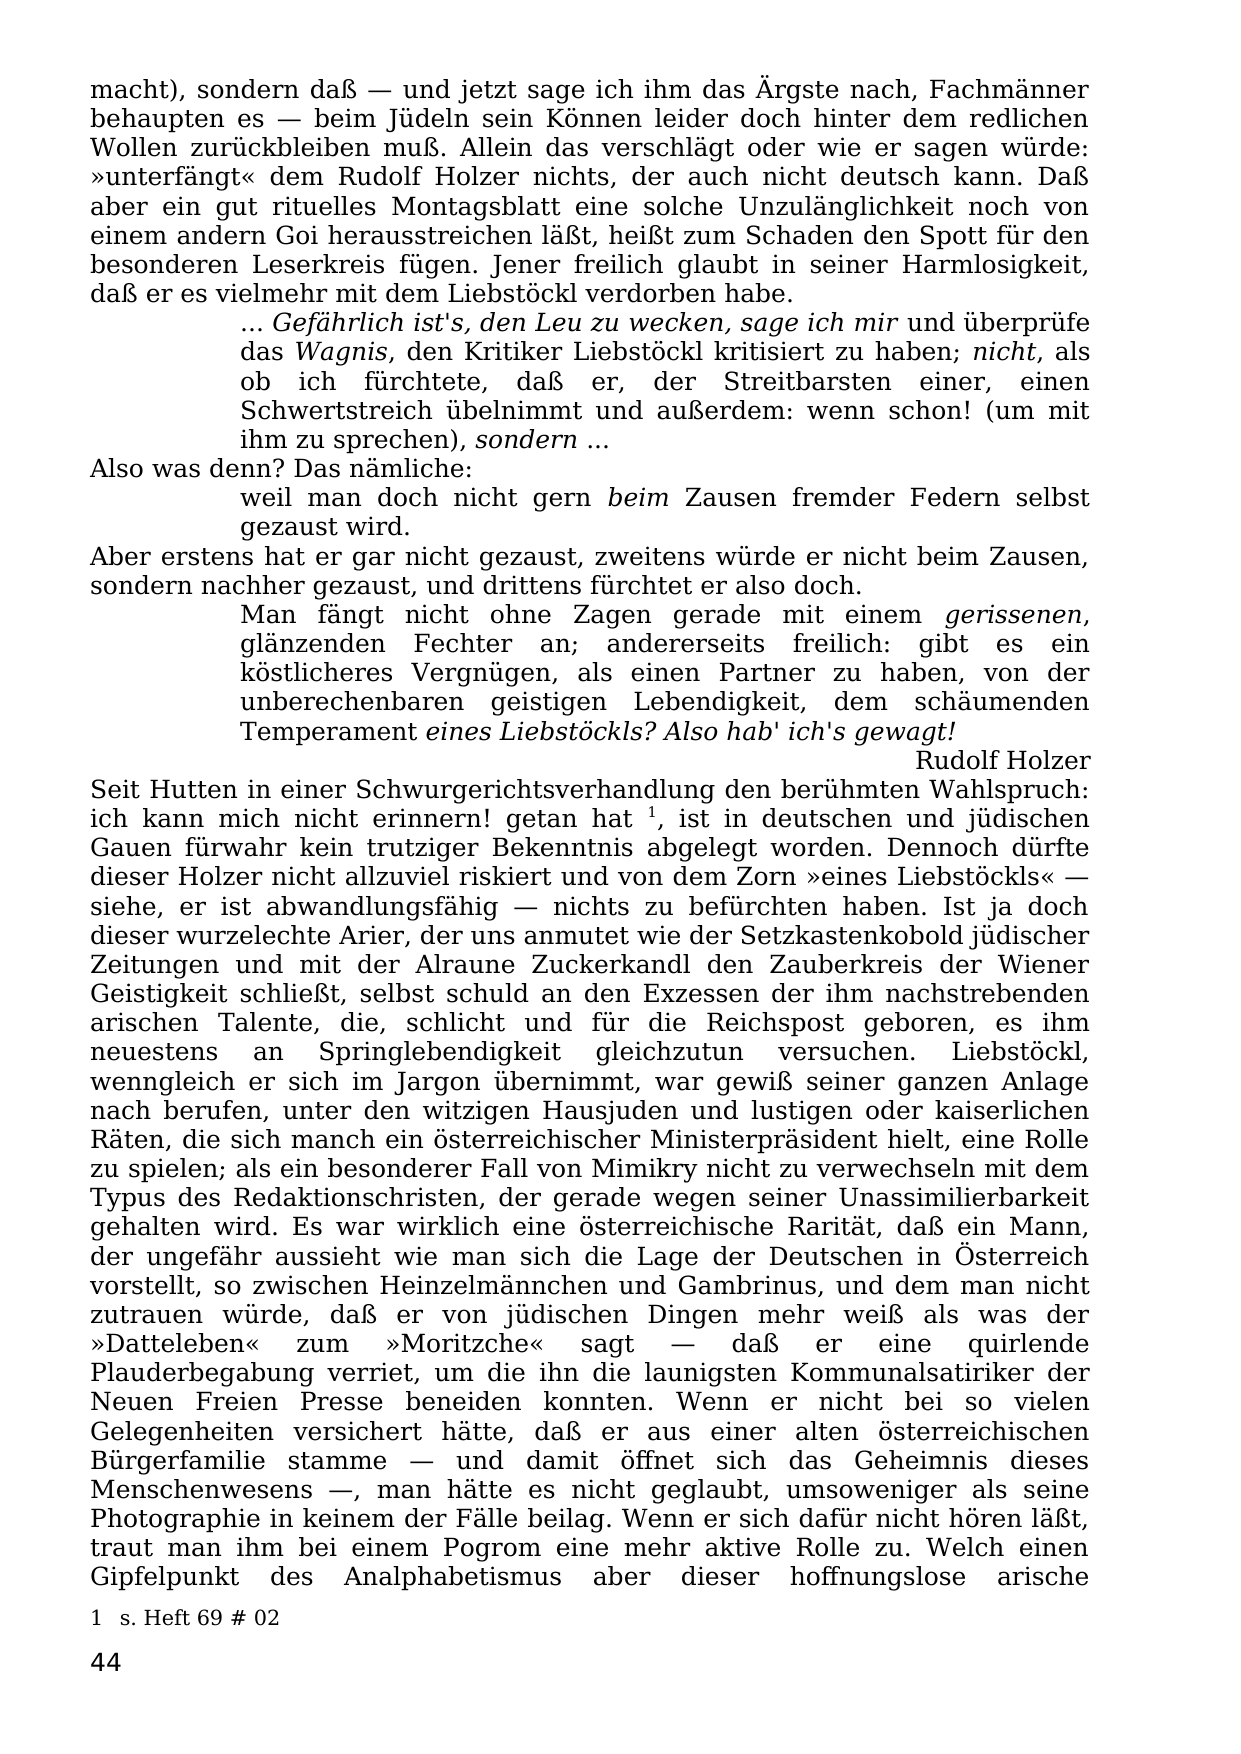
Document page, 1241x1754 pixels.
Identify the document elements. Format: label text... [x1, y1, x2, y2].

text weil man doch nicht gern beim Zausen fremder Federn selbst gezaust wird. [240, 483, 1091, 542]
text Rudolf Holzer [240, 746, 1091, 775]
text ... Gefährlich ist's, den Leu zu wecken, sage ich mir und überprüfe das Wagnis, den Kritiker Liebstöckl kritisiert zu haben; nicht, als ob ich fürchtete, daß er, der Streitbarsten einer, einen Schwertstreich übelnimmt und außerdem: wenn schon! (um mit ihm zu sprechen), sondern ... [240, 308, 1091, 454]
text Seit Hutten in einer Schwurgerichtsverhandlung den berühmten Wahlspruch: ich kann mich nicht erinnern! getan hat , ist in deutschen und jüdischen Gauen fürwahr kein trutziger Bekenntnis abgelegt worden. Dennoch dürfte dieser Holzer nicht allzuviel riskiert und von dem Zorn »eines Liebstöckls« — siehe, er ist abwandlungsfähig — nichts zu befürchten haben. Ist ja doch dieser wurzelechte Arier, der uns anmutet wie der Setzkastenkobold jüdischer Zeitungen und mit der Alraune Zuckerkandl den Zauberkreis der Wiener Geistigkeit schließt, selbst schuld an den Exzessen der ihm nachstrebenden arischen Talente, die, schlicht und für die Reichspost geboren, es ihm neuestens an Springlebendigkeit gleichzutun versuchen. Liebstöckl, wenngleich er sich im Jargon übernimmt, war gewiß seiner ganzen Anlage nach berufen, unter den witzigen Hausjuden und lustigen oder kaiserlichen Räten, die sich manch ein österreichischer Ministerpräsident hielt, eine Rolle zu spielen; als ein besonderer Fall von Mimikry nicht zu verwechseln mit dem Typus des Redaktionschristen, der gerade wegen seiner Unassimilierbarkeit gehalten wird. Es war wirklich eine österreichische Rarität, daß ein Mann, der ungefähr aussieht wie man sich die Lage der Deutschen in Österreich vorstellt, so zwischen Heinzelmännchen und Gambrinus, und dem man nicht zutrauen würde, daß er von jüdischen Dingen mehr weiß als was der »Datteleben« zum »Moritzche« sagt — daß er eine quirlende Plauderbegabung verriet, um die ihn die launigsten Kommunalsatiriker der Neuen Freien Presse beneiden konnten. Wenn er nicht bei so vielen Gelegenheiten versichert hätte, daß er aus einer alten österreichischen Bürgerfamilie stamme — und damit öffnet sich das Geheimnis dieses Menschenwesens —, man hätte es nicht geglaubt, umsoweniger als seine Photographie in keinem der Fälle beilag. Wenn er sich dafür nicht hören läßt, traut man ihm bei einem Pogrom eine mehr aktive Rolle zu. Welch einen Gipfelpunkt des Analphabetismus aber dieser hoffnungslose arische [90, 775, 1091, 1592]
text s. Heft 69 # 02 [90, 1606, 1091, 1631]
text macht), sondern daß — und jetzt sage ich ihm das Ärgste nach, Fachmänner behaupten es — beim Jüdeln sein Können leider doch hinter dem redlichen Wollen zurückbleiben muß. Allein das verschlägt oder wie er sagen würde: »unterfängt« dem Rudolf Holzer nichts, der auch nicht deutsch kann. Daß aber ein gut rituelles Montagsblatt eine solche Unzulänglichkeit noch von einem andern Goi herausstreichen läßt, heißt zum Schaden den Spott für den besonderen Leserkreis fügen. Jener freilich glaubt in seiner Harmlosigkeit, daß er es vielmehr mit dem Liebstöckl verdorben habe. [90, 75, 1091, 308]
text Also was denn? Das nämliche: [90, 454, 1091, 483]
text Aber erstens hat er gar nicht gezaust, zweitens würde er nicht beim Zausen, sondern nachher gezaust, und drittens fürchtet er also doch. [90, 542, 1091, 600]
text Man fängt nicht ohne Zagen gerade mit einem gerissenen, glänzenden Fechter an; andererseits freilich: gibt es ein köstlicheres Vergnügen, als einen Partner zu haben, von der unberechenbaren geistigen Lebendigkeit, dem schäumenden Temperament eines Liebstöckls? Also hab' ich's gewagt! [240, 600, 1091, 746]
